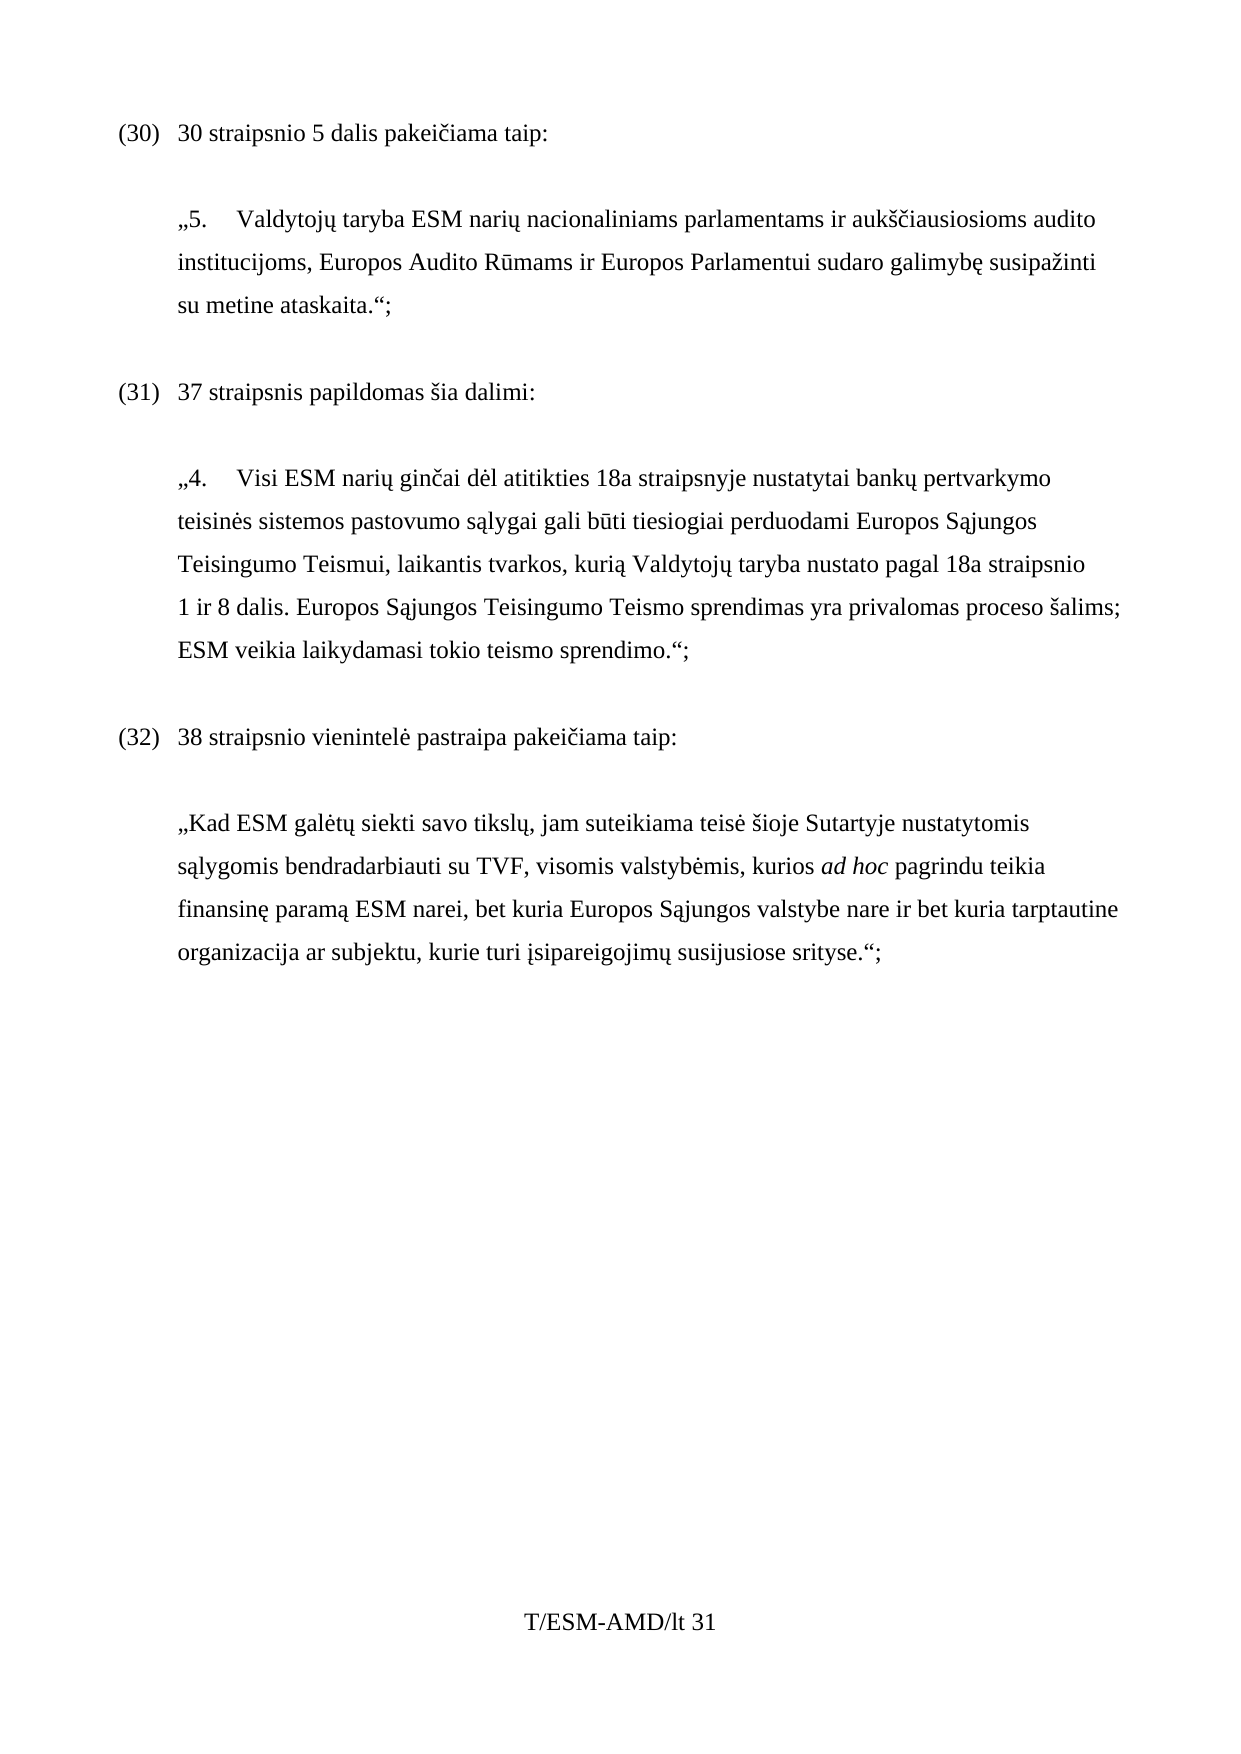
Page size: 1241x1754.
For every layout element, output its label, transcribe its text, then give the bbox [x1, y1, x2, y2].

text (31) 37 straipsnis papildomas šia dalimi: [118, 377, 1122, 406]
text „Kad ESM galėtų siekti savo tikslų, jam suteikiama teisė šioje Sutartyje nustatytomis sąlygomis bendradarbiauti su TVF, visomis valstybėmis, kurios ad hoc pagrindu teikia finansinę paramą ESM narei, bet kuria Europos Sąjungos valstybe nare ir bet kuria tarptautine organizacija ar subjektu, kurie turi įsipareigojimų susijusiose srityse.“; [177, 808, 1122, 966]
text (32) 38 straipsnio vienintelė pastraipa pakeičiama taip: [118, 722, 1122, 751]
text (30) 30 straipsnio 5 dalis pakeičiama taip: [118, 118, 1122, 147]
text „5. Valdytojų taryba ESM narių nacionaliniams parlamentams ir aukščiausiosioms audito institucijoms, Europos Audito Rūmams ir Europos Parlamentui sudaro galimybę susipažinti su metine ataskaita.“; [177, 204, 1122, 319]
text „4. Visi ESM narių ginčai dėl atitikties 18a straipsnyje nustatytai bankų pertvarkymo teisinės sistemos pastovumo sąlygai gali būti tiesiogiai perduodami Europos Sąjungos Teisingumo Teismui, laikantis tvarkos, kurią Valdytojų taryba nustato pagal 18a straipsnio 1 ir 8 dalis. Europos Sąjungos Teisingumo Teismo sprendimas yra privalomas proceso šalims; ESM veikia laikydamasi tokio teismo sprendimo.“; [177, 463, 1122, 664]
